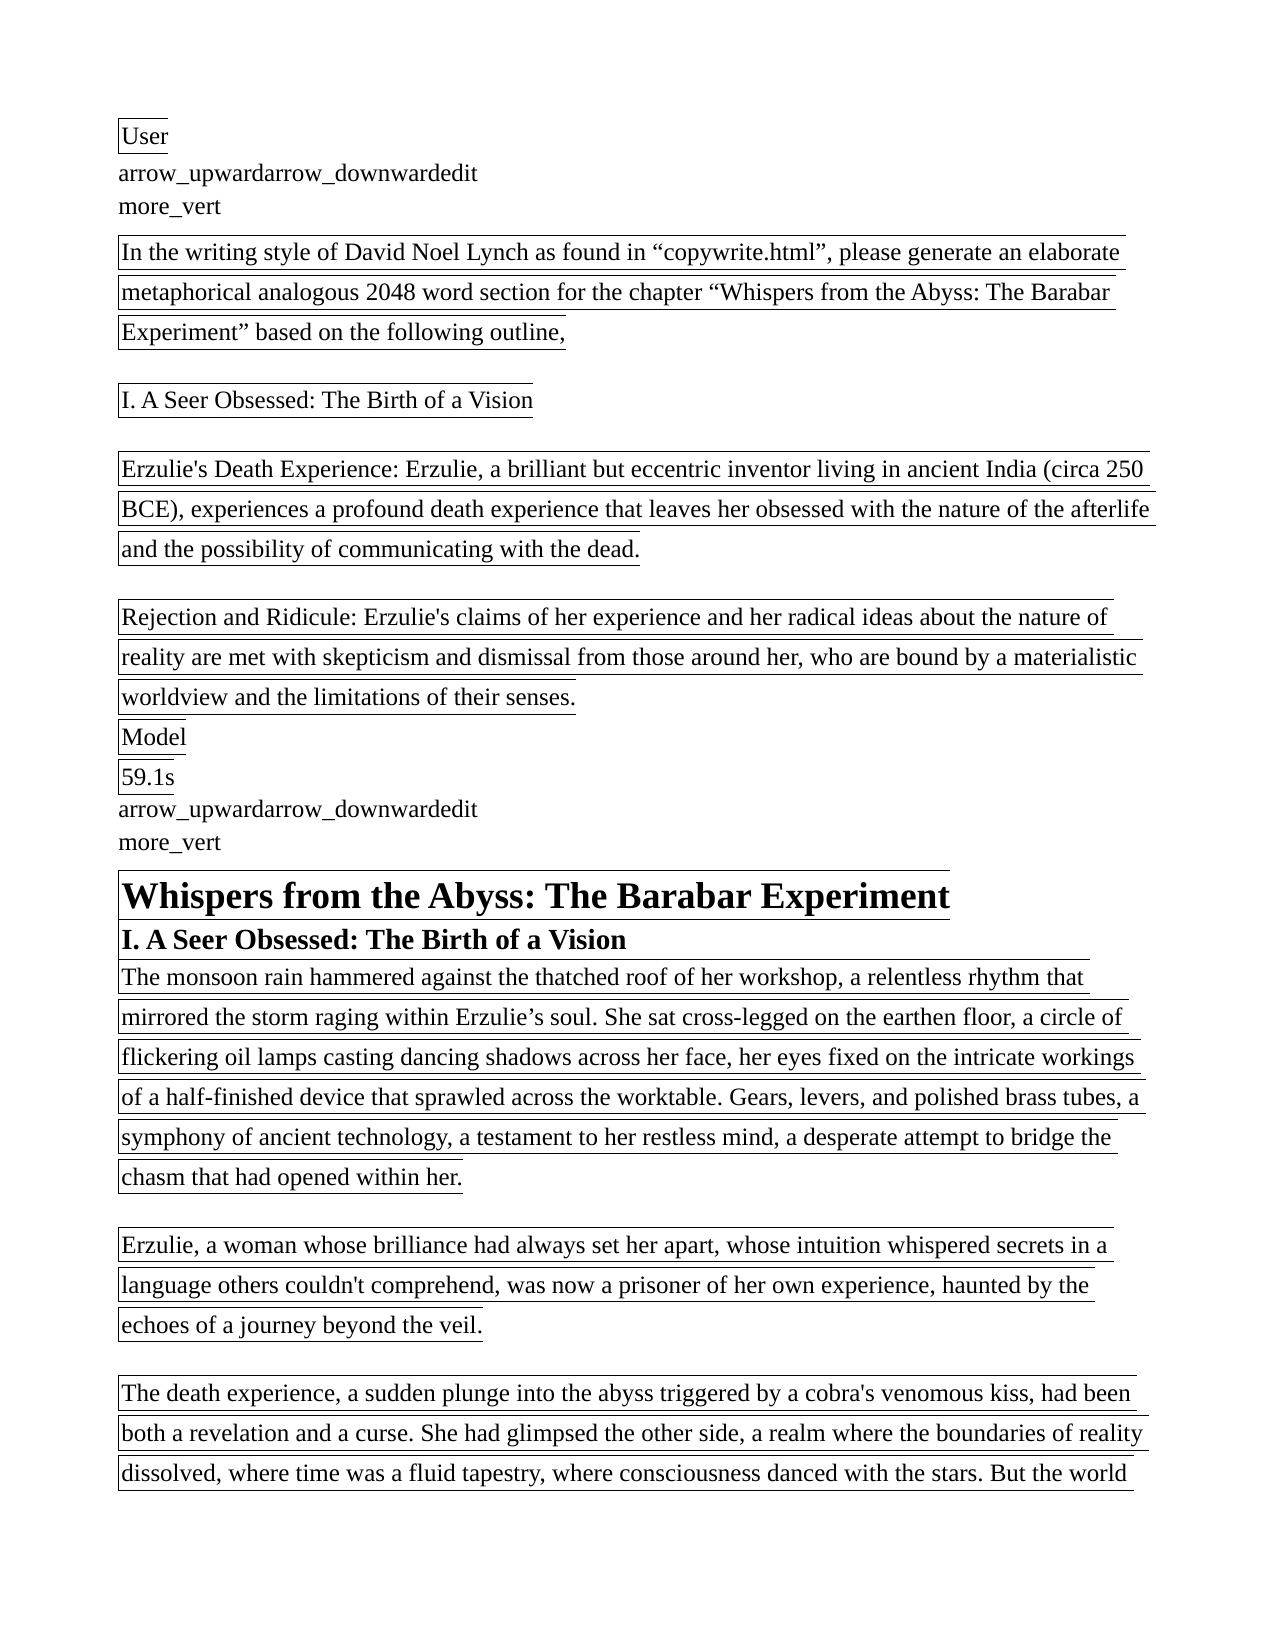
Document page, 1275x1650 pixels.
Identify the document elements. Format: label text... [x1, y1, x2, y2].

text more_vert [118, 191, 1157, 220]
text Rejection and Ridicule: Erzulie's claims of her experience and her radical ideas about the nature of reality are met with skepticism and dismissal from those around her, who are bound by a materialistic worldview and the limitations of their senses. [118, 599, 1157, 714]
text more_vert [118, 827, 1157, 855]
text and the possibility of communicating with the dead. [118, 526, 1157, 566]
subtitle I. A Seer Obsessed: The Birth of a Vision [119, 919, 1157, 959]
text arrow_upwardarrow_downwardedit [118, 158, 1157, 187]
text arrow_upwardarrow_downwardedit [118, 794, 1157, 822]
text Model [119, 719, 1157, 754]
text I. A Seer Obsessed: The Birth of a Vision [119, 383, 1157, 417]
text The death experience, a sudden plunge into the abyss triggered by a cobra's venomous kiss, had been both a revelation and a curse. She had glimpsed the other side, a realm where the boundaries of reality dissolved, where time was a fluid tapestry, where consciousness danced with the stars. But the world [118, 1375, 1157, 1490]
text Erzulie's Death Experience: Erzulie, a brilliant but eccentric inventor living in ancient India (circa 250 BCE), experiences a profound death experience that leaves her obsessed with the nature of the afterlife [118, 451, 1157, 525]
subtitle Whispers from the Abyss: The Barabar Experiment [119, 870, 1157, 919]
text User [119, 118, 1157, 153]
text The monsoon rain hammered against the thatched roof of her workshop, a relentless rhythm that mirrored the storm raging within Erzulie’s soul. She sat cross-legged on the earthen floor, a circle of flickering oil lamps casting dancing shadows across her face, her eyes fixed on the intricate workings of a half-finished device that sprawled across the worktable. Gears, levers, and polished brass tubes, a symphony of ancient technology, a testament to her restless mind, a desperate attempt to bridge the chasm that had opened within her. [118, 959, 1157, 1193]
text Erzulie, a woman whose brilliance had always set her apart, whose intuition whispered secrets in a language others couldn't comprehend, was now a prisoner of her own experience, haunted by the echoes of a journey beyond the veil. [118, 1227, 1157, 1342]
text 59.1s [119, 759, 1157, 794]
text In the writing style of David Noel Lynch as found in “copywrite.html”, please generate an elaborate metaphorical analogous 2048 word section for the chapter “Whispers from the Abyss: The Barabar Experiment” based on the following outline, [118, 234, 1157, 349]
